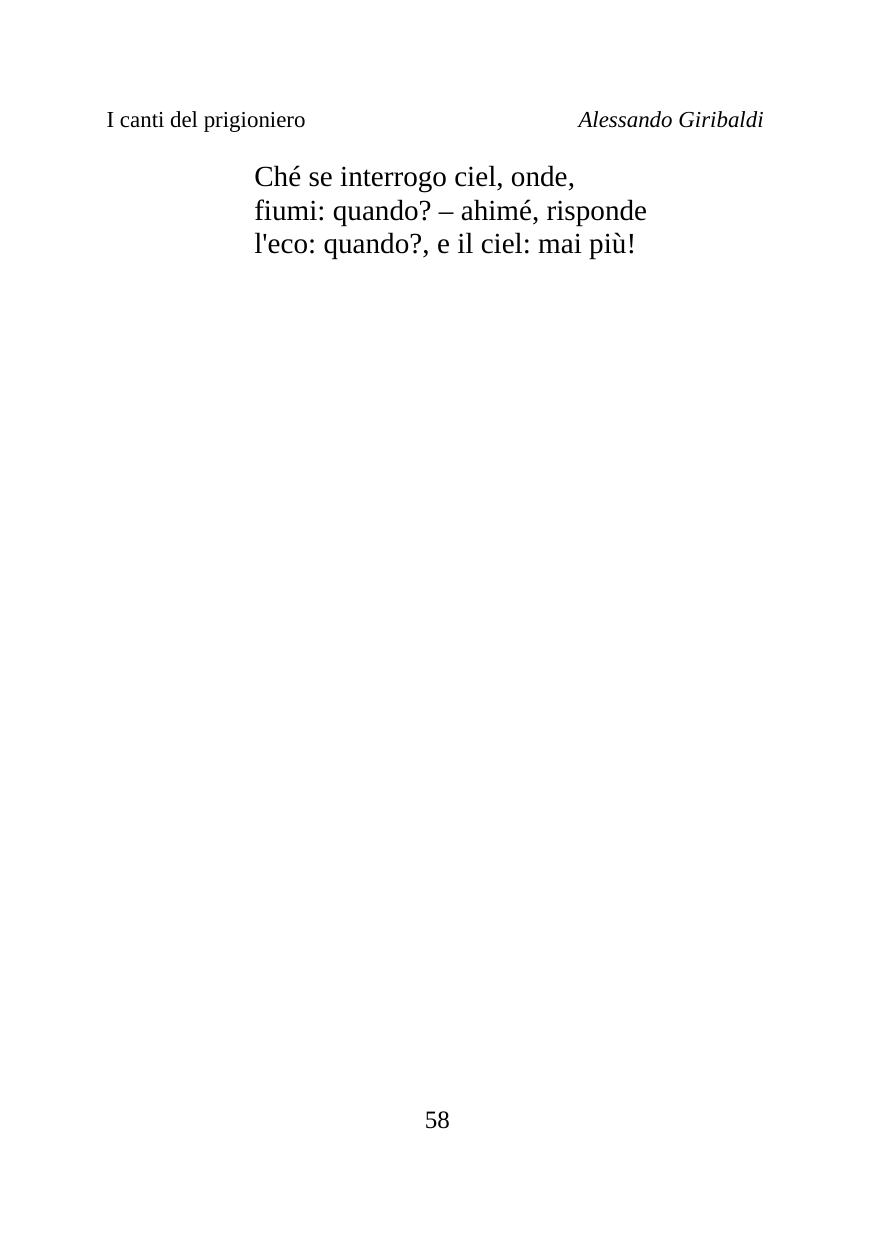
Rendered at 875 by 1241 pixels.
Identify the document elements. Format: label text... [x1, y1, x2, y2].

text Ché se interrogo ciel, onde, fiumi: quando? – ahimé, risponde l'eco: quando?, e il ciel: mai più! [254, 159, 768, 260]
